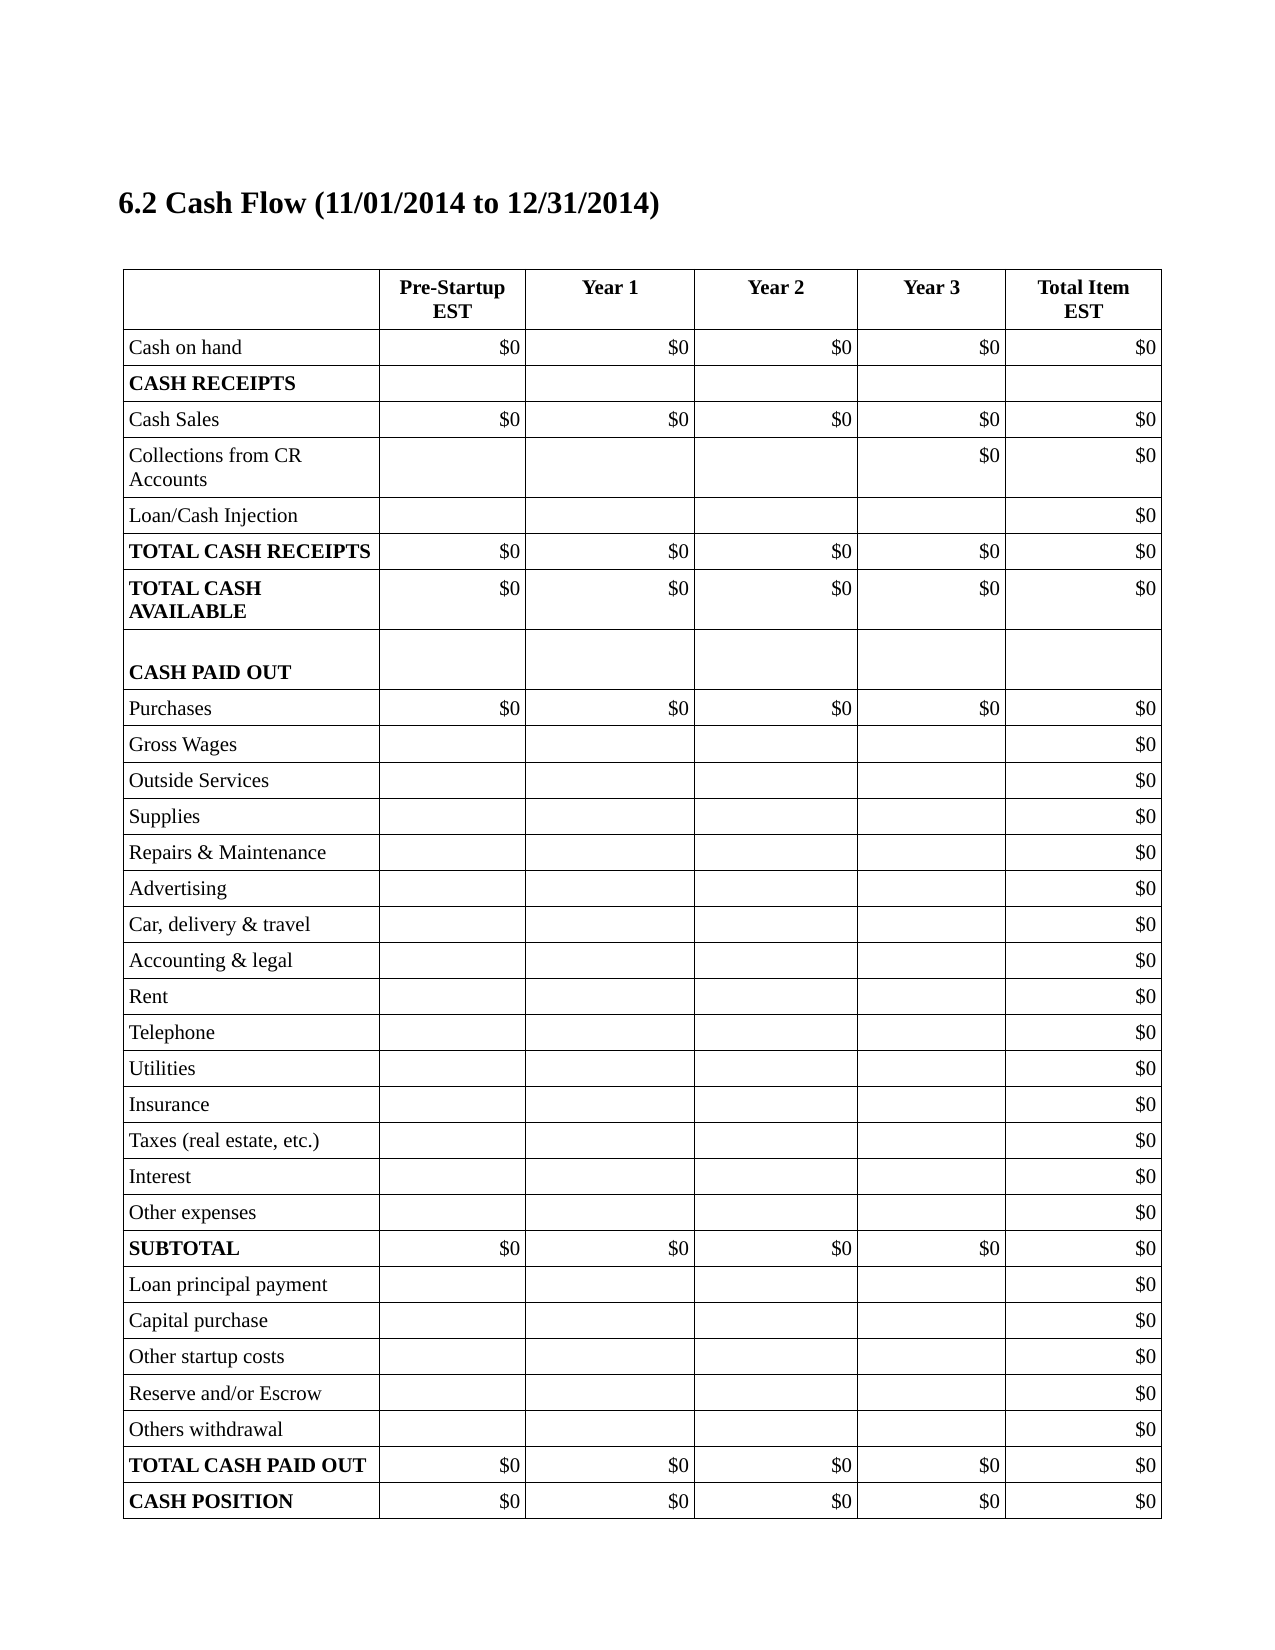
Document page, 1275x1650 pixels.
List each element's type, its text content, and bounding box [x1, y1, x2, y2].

table_cell [858, 1159, 1005, 1194]
table_cell [380, 1051, 525, 1086]
table_cell $0 [695, 1483, 857, 1518]
table_cell $0 [858, 570, 1005, 629]
table_cell SUBTOTAL [124, 1231, 379, 1266]
table_cell [695, 1411, 857, 1446]
table_cell [526, 763, 694, 797]
table_cell [526, 1087, 694, 1122]
table_cell $0 [858, 534, 1005, 569]
table_cell $0 [1006, 726, 1161, 761]
table_cell Capital purchase [124, 1303, 379, 1338]
table_cell [858, 835, 1005, 869]
table_cell $0 [1006, 1303, 1161, 1338]
table_cell $0 [380, 534, 525, 569]
table_cell $0 [1006, 835, 1161, 869]
table_cell [380, 763, 525, 797]
table_cell [526, 1195, 694, 1230]
table_cell Repairs & Maintenance [124, 835, 379, 869]
table_cell $0 [1006, 1411, 1161, 1446]
table_cell [526, 1159, 694, 1194]
table_cell [695, 979, 857, 1014]
table_cell $0 [1006, 1087, 1161, 1122]
table_header [124, 270, 379, 329]
table_cell Insurance [124, 1087, 379, 1122]
table_cell $0 [1006, 498, 1161, 533]
table_cell [380, 1267, 525, 1302]
table_cell [695, 1159, 857, 1194]
table_cell [526, 1015, 694, 1050]
table_cell [380, 907, 525, 942]
table_cell [526, 871, 694, 906]
table_cell [526, 835, 694, 869]
table_cell [695, 835, 857, 869]
table_header Year 2 [695, 270, 857, 329]
table_cell [858, 979, 1005, 1014]
table_cell $0 [858, 330, 1005, 365]
table_cell $0 [1006, 1267, 1161, 1302]
table_cell [380, 630, 525, 689]
table_cell $0 [380, 1231, 525, 1266]
table_cell $0 [1006, 763, 1161, 797]
table_cell $0 [380, 1447, 525, 1482]
table_cell [858, 943, 1005, 978]
table_cell [858, 1051, 1005, 1086]
table_cell Cash Sales [124, 402, 379, 437]
table_cell [380, 1195, 525, 1230]
table_cell $0 [526, 690, 694, 725]
table_cell [380, 1411, 525, 1446]
table_cell [695, 1267, 857, 1302]
table_cell [695, 907, 857, 942]
table_cell $0 [1006, 1447, 1161, 1482]
table_cell $0 [1006, 1015, 1161, 1050]
table_cell $0 [695, 534, 857, 569]
table_cell [858, 1267, 1005, 1302]
table_cell $0 [1006, 1159, 1161, 1194]
table_cell [858, 1339, 1005, 1374]
table_cell [380, 1303, 525, 1338]
table_cell [380, 835, 525, 869]
table_cell $0 [526, 570, 694, 629]
table_cell Others withdrawal [124, 1411, 379, 1446]
table_cell [526, 1411, 694, 1446]
table_cell [858, 1411, 1005, 1446]
table_cell [1006, 630, 1161, 689]
table_cell [695, 763, 857, 797]
table_cell Supplies [124, 799, 379, 833]
table_cell $0 [526, 330, 694, 365]
table_cell [858, 1303, 1005, 1338]
table_cell [380, 1015, 525, 1050]
table_cell CASH POSITION [124, 1483, 379, 1518]
table_cell [380, 1339, 525, 1374]
table_cell [526, 498, 694, 533]
table_cell $0 [858, 1231, 1005, 1266]
table_cell $0 [1006, 438, 1161, 497]
table_cell [695, 1303, 857, 1338]
table_cell [526, 630, 694, 689]
table_cell [858, 1195, 1005, 1230]
table_cell TOTAL CASH AVAILABLE [124, 570, 379, 629]
table_cell [380, 438, 525, 497]
table_header Total Item EST [1006, 270, 1161, 329]
table_cell Purchases [124, 690, 379, 725]
table_cell [858, 498, 1005, 533]
table_cell $0 [1006, 1231, 1161, 1266]
table_cell $0 [1006, 1123, 1161, 1158]
table_cell [695, 1195, 857, 1230]
table_cell $0 [1006, 570, 1161, 629]
table_cell [858, 799, 1005, 833]
table_cell $0 [858, 438, 1005, 497]
table_cell [858, 1015, 1005, 1050]
table_cell [695, 1015, 857, 1050]
table_cell Utilities [124, 1051, 379, 1086]
table_cell TOTAL CASH RECEIPTS [124, 534, 379, 569]
table_cell [526, 1339, 694, 1374]
subtitle 6.2 Cash Flow (11/01/2014 to 12/31/2014) [118, 184, 1157, 256]
table_cell Cash on hand [124, 330, 379, 365]
table_cell [526, 1123, 694, 1158]
table_cell $0 [858, 690, 1005, 725]
table_cell $0 [380, 1483, 525, 1518]
table_cell $0 [526, 1447, 694, 1482]
table_cell $0 [1006, 330, 1161, 365]
table_cell [526, 1303, 694, 1338]
table_cell $0 [858, 1483, 1005, 1518]
table_cell $0 [526, 1483, 694, 1518]
table_cell [695, 366, 857, 401]
table_cell [526, 907, 694, 942]
table_cell Outside Services [124, 763, 379, 797]
table_cell $0 [1006, 943, 1161, 978]
table_cell [526, 726, 694, 761]
table_cell Rent [124, 979, 379, 1014]
table_cell [695, 630, 857, 689]
table_cell Taxes (real estate, etc.) [124, 1123, 379, 1158]
table_cell [380, 871, 525, 906]
table_cell [526, 979, 694, 1014]
table_cell [695, 871, 857, 906]
table_cell [526, 366, 694, 401]
table_cell [380, 498, 525, 533]
table_cell [526, 1051, 694, 1086]
table_cell [695, 1123, 857, 1158]
table_cell Reserve and/or Escrow [124, 1375, 379, 1410]
table_cell $0 [1006, 1375, 1161, 1410]
table_cell $0 [380, 402, 525, 437]
table_cell [858, 726, 1005, 761]
table_cell [858, 871, 1005, 906]
table_header Year 1 [526, 270, 694, 329]
table_cell $0 [380, 690, 525, 725]
table_cell [858, 366, 1005, 401]
table_cell Collections from CR Accounts [124, 438, 379, 497]
table_cell [1006, 366, 1161, 401]
table_cell $0 [380, 570, 525, 629]
table_cell [858, 1123, 1005, 1158]
table_cell [526, 438, 694, 497]
table_header Year 3 [858, 270, 1005, 329]
table_cell [695, 799, 857, 833]
table_cell [380, 366, 525, 401]
table_cell $0 [695, 1231, 857, 1266]
table_cell $0 [695, 402, 857, 437]
table_cell Other expenses [124, 1195, 379, 1230]
table_cell $0 [1006, 871, 1161, 906]
table_cell [858, 763, 1005, 797]
table_cell [858, 630, 1005, 689]
table_cell [695, 1375, 857, 1410]
table_cell Loan/Cash Injection [124, 498, 379, 533]
table_cell Interest [124, 1159, 379, 1194]
table_cell [526, 943, 694, 978]
table_cell [380, 1123, 525, 1158]
table_cell $0 [1006, 1195, 1161, 1230]
table_cell $0 [858, 1447, 1005, 1482]
table_cell Telephone [124, 1015, 379, 1050]
table_cell $0 [858, 402, 1005, 437]
table_cell $0 [1006, 1051, 1161, 1086]
table_cell $0 [695, 330, 857, 365]
table_cell CASH RECEIPTS [124, 366, 379, 401]
table_cell TOTAL CASH PAID OUT [124, 1447, 379, 1482]
table_cell $0 [1006, 799, 1161, 833]
table_cell [380, 943, 525, 978]
table_cell Advertising [124, 871, 379, 906]
table_cell $0 [695, 1447, 857, 1482]
table_cell Other startup costs [124, 1339, 379, 1374]
table_cell $0 [1006, 690, 1161, 725]
table_cell [380, 979, 525, 1014]
table_cell $0 [526, 402, 694, 437]
table_cell [526, 799, 694, 833]
table_cell [695, 498, 857, 533]
table_cell CASH PAID OUT [124, 630, 379, 689]
table_cell [695, 726, 857, 761]
table_cell $0 [1006, 1339, 1161, 1374]
table_cell [695, 943, 857, 978]
table_cell [695, 1087, 857, 1122]
table_cell $0 [1006, 534, 1161, 569]
table_cell [380, 1087, 525, 1122]
table_cell [858, 1375, 1005, 1410]
table_cell Gross Wages [124, 726, 379, 761]
table_cell $0 [1006, 979, 1161, 1014]
table_cell [695, 1051, 857, 1086]
table_cell $0 [526, 1231, 694, 1266]
table_cell Car, delivery & travel [124, 907, 379, 942]
table_cell [380, 1159, 525, 1194]
table_cell Loan principal payment [124, 1267, 379, 1302]
table_cell Accounting & legal [124, 943, 379, 978]
table_cell [526, 1267, 694, 1302]
table_header Pre-Startup EST [380, 270, 525, 329]
table_cell [858, 1087, 1005, 1122]
table_cell $0 [695, 570, 857, 629]
table_cell [858, 907, 1005, 942]
table_cell $0 [526, 534, 694, 569]
table_cell [380, 799, 525, 833]
table_cell $0 [380, 330, 525, 365]
table_cell [695, 1339, 857, 1374]
table_cell $0 [695, 690, 857, 725]
table_cell [380, 1375, 525, 1410]
table_cell [380, 726, 525, 761]
table_cell [695, 438, 857, 497]
table_cell [526, 1375, 694, 1410]
table_cell $0 [1006, 1483, 1161, 1518]
table_cell $0 [1006, 907, 1161, 942]
table_cell $0 [1006, 402, 1161, 437]
